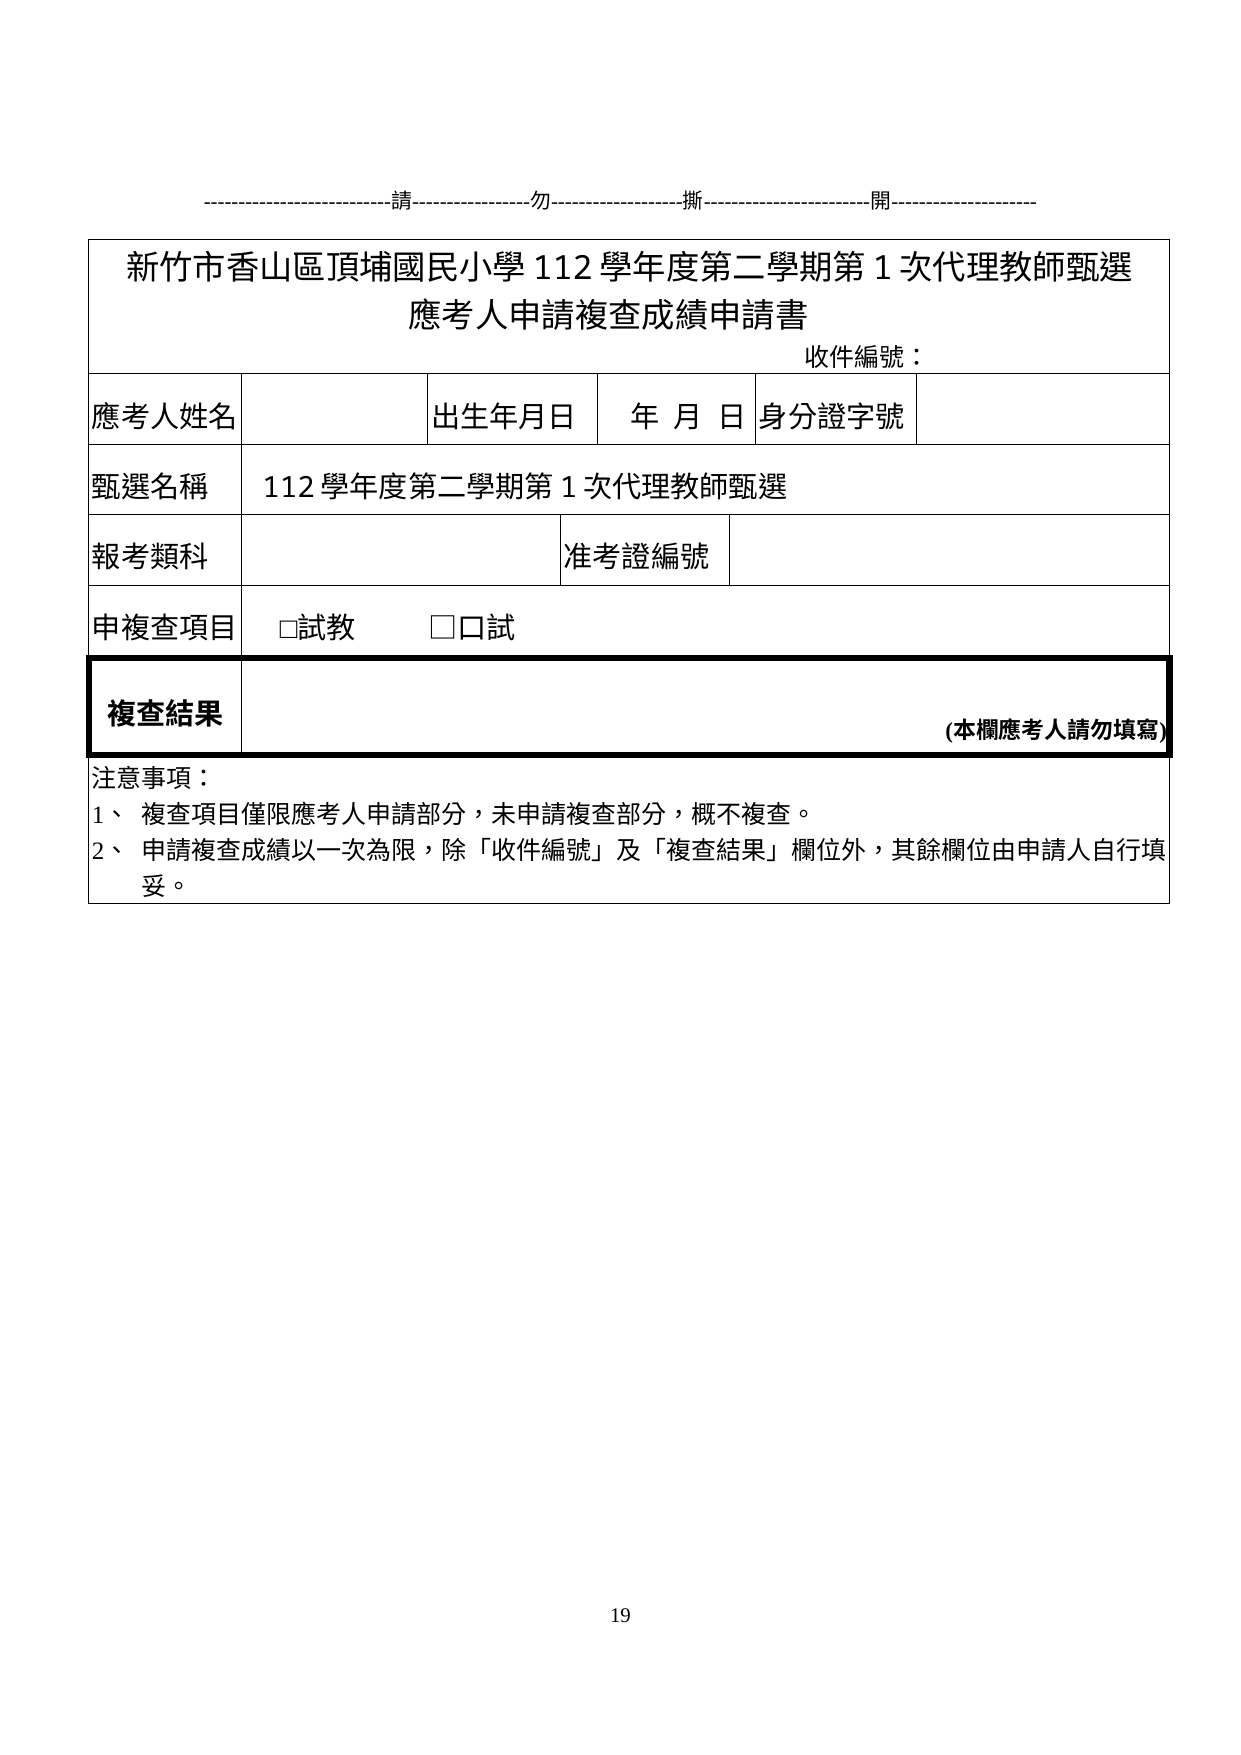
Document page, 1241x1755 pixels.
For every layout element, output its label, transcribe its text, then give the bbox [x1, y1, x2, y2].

table_cell [730, 515, 1169, 585]
table_cell 出生年月日 [428, 374, 597, 444]
table_header 新竹市香山區頂埔國民小學112學年度第二學期第1次代理教師甄選 應考人申請複查成績申請書 收件編號： [89, 240, 1169, 373]
table_cell 報考類科 [89, 515, 241, 585]
table_cell 112學年度第二學期第1次代理教師甄選 [242, 445, 1169, 514]
table_cell [917, 374, 1169, 444]
table_cell [242, 374, 427, 444]
table_cell 甄選名稱 [89, 445, 241, 514]
table_cell 身分證字號 [756, 374, 916, 444]
table_cell [242, 515, 560, 585]
table_cell 年 月 日 [598, 374, 755, 444]
table_cell 注意事項： 複查項目僅限應考人申請部分，未申請複查部分，概不複查。 申請複查成績以一次為限，除「收件編號」及「複查結果」欄位外，其餘欄位由申請人自行填妥。 [89, 758, 1169, 903]
table_cell (本欄應考人請勿填寫) [242, 661, 1166, 752]
text ---------------------------請-----------------勿-------------------撕------------------------開--------------------- [89, 158, 1152, 221]
table_cell 應考人姓名 [89, 374, 241, 444]
table_cell 准考證編號 [561, 515, 729, 585]
table_cell 申複查項目 [89, 586, 241, 655]
table_cell □試教 □口試 [242, 586, 1169, 655]
table_cell 複查結果 [92, 661, 241, 752]
